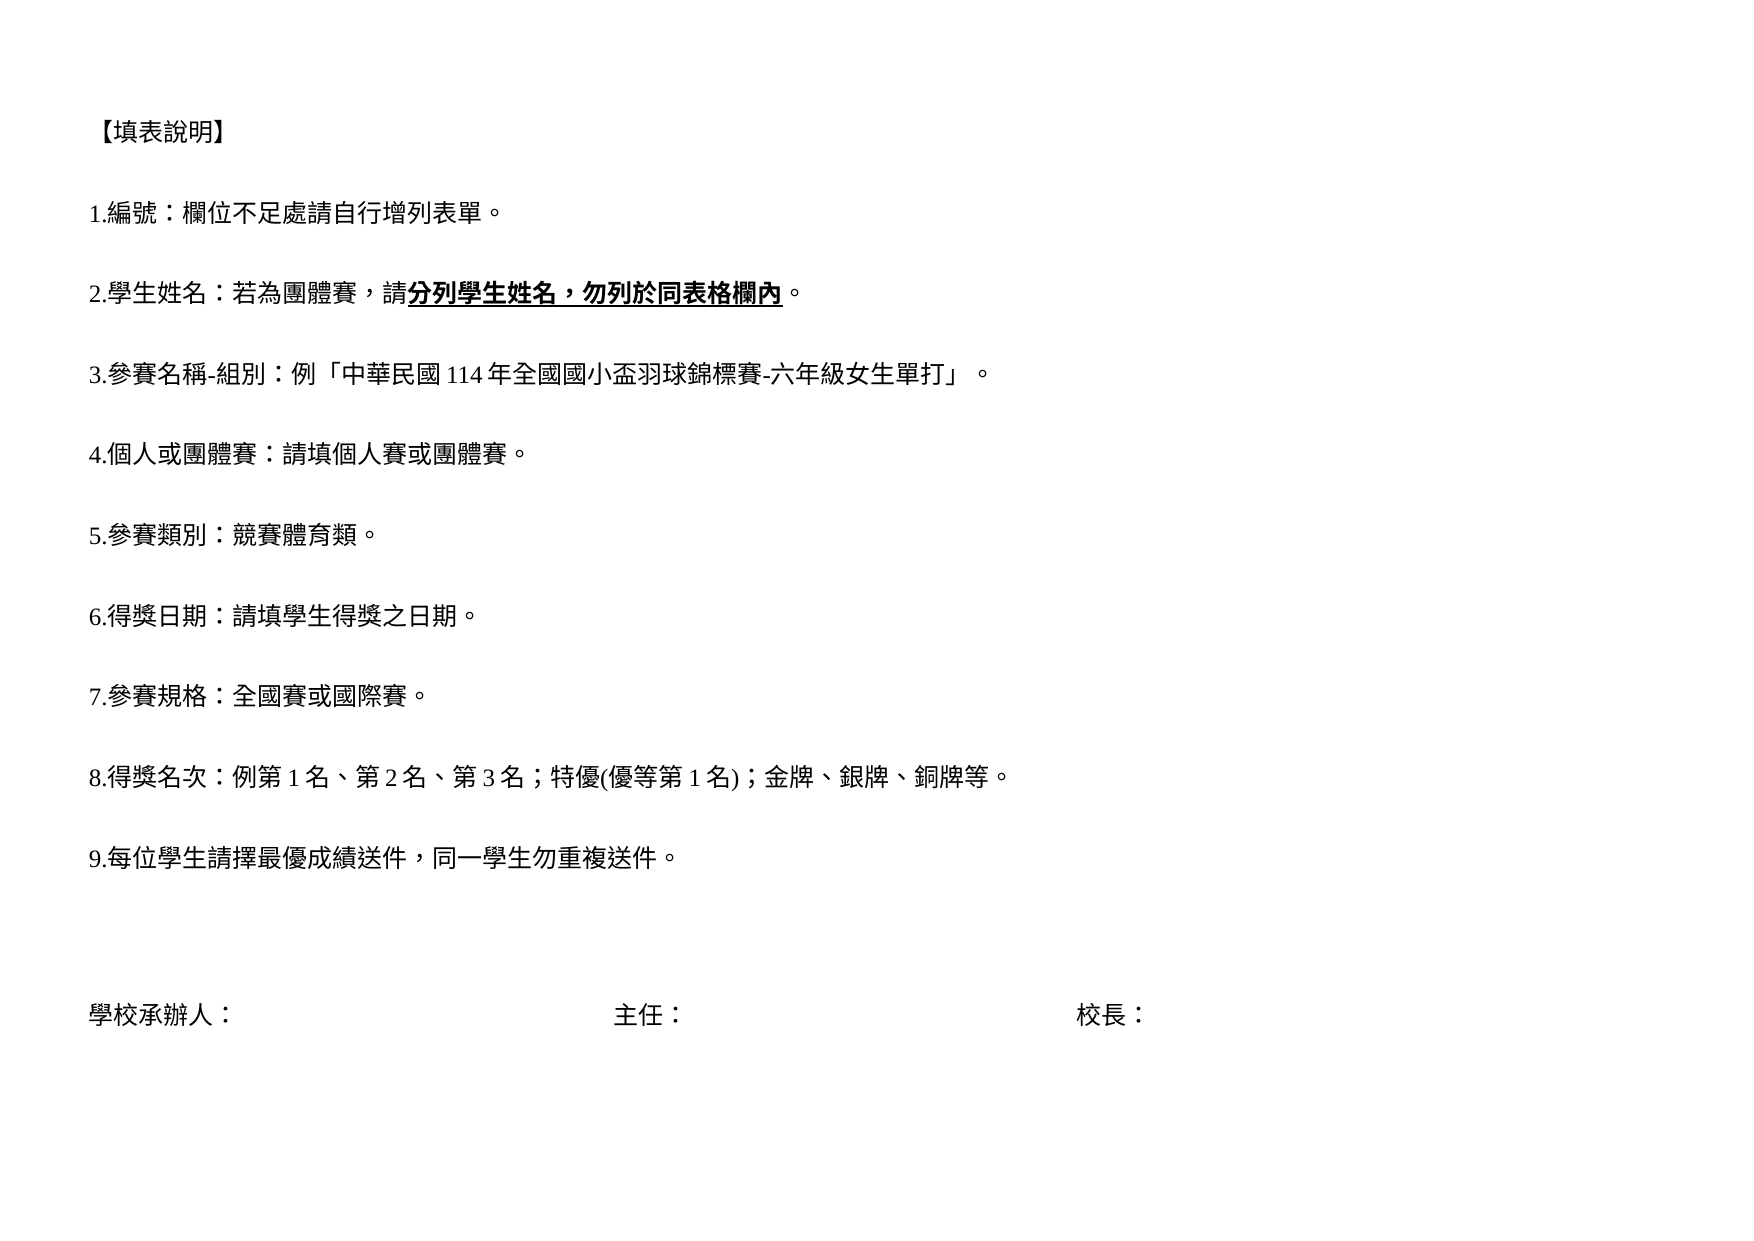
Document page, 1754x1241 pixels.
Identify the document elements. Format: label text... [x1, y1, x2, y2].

text 8.得獎名次：例第1名、第2名、第3名；特優(優等第1名)；金牌、銀牌、銅牌等。 [89, 734, 1665, 796]
text 4.個人或團體賽：請填個人賽或團體賽。 [89, 411, 1665, 474]
text 2.學生姓名：若為團體賽，請分列學生姓名，勿列於同表格欄內。 [89, 250, 1665, 313]
text 學校承辦人： 主任： 校長： [89, 972, 1665, 1034]
text 6.得獎日期：請填學生得獎之日期。 [89, 573, 1665, 635]
text 【填表說明】 [89, 89, 1665, 151]
text 3.參賽名稱-組別：例「中華民國114年全國國小盃羽球錦標賽-六年級女生單打」。 [89, 331, 1665, 393]
text 9.每位學生請擇最優成績送件，同一學生勿重複送件。 [89, 814, 1665, 877]
text 7.參賽規格：全國賽或國際賽。 [89, 653, 1665, 716]
text 1.編號：欄位不足處請自行增列表單。 [89, 169, 1665, 232]
text 5.參賽類別：競賽體育類。 [89, 492, 1665, 554]
